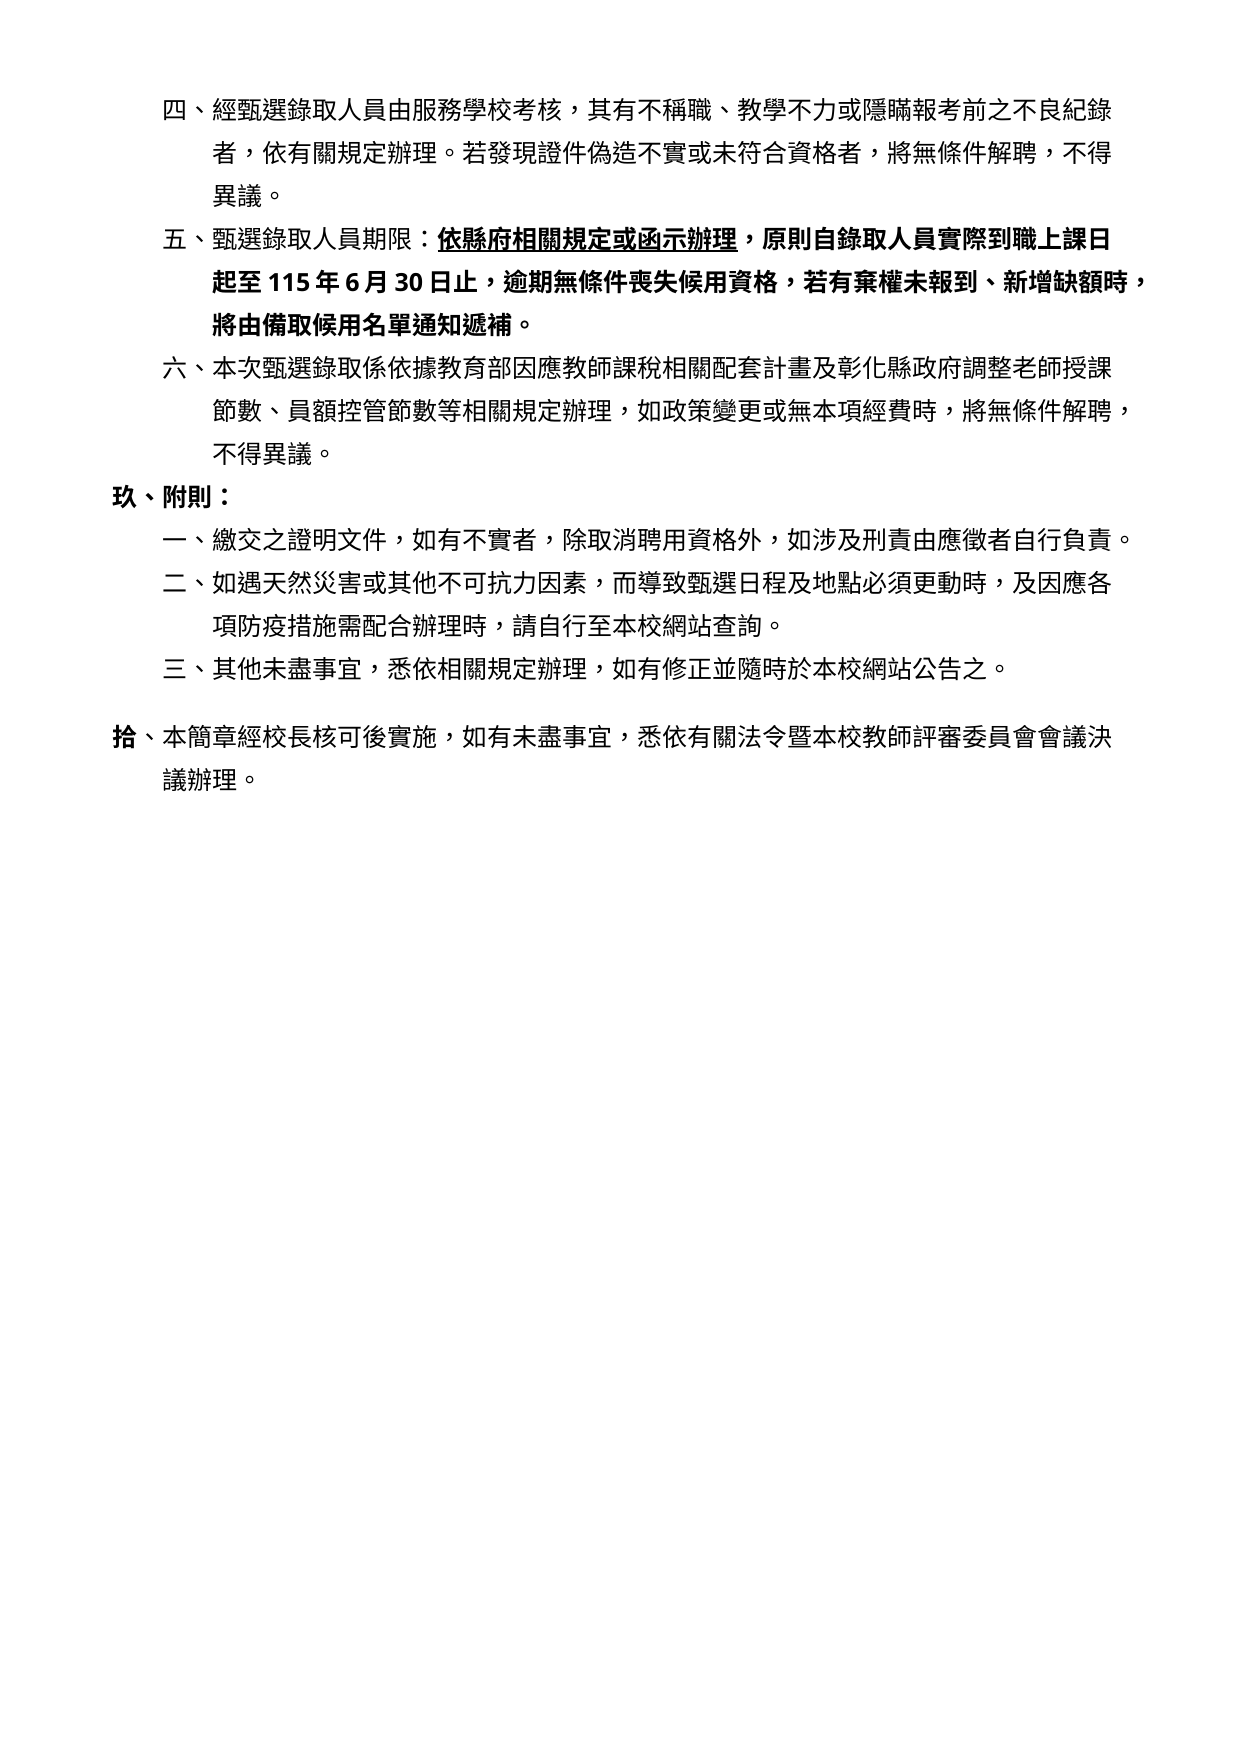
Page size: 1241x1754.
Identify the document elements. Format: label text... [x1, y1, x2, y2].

text 六、本次甄選錄取係依據教育部因應教師課稅相關配套計畫及彰化縣政府調整老師授課節數、員額控管節數等相關規定辦理，如政策變更或無本項經費時，將無條件解聘，不得異議。 [162, 348, 1128, 472]
text 一、繳交之證明文件，如有不實者，除取消聘用資格外，如涉及刑責由應徵者自行負責。 [162, 520, 1128, 557]
text 四、經甄選錄取人員由服務學校考核，其有不稱職、教學不力或隱瞞報考前之不良紀錄者，依有關規定辦理。若發現證件偽造不實或未符合資格者，將無條件解聘，不得異議。 [162, 89, 1128, 213]
text 拾、本簡章經校長核可後實施，如有未盡事宜，悉依有關法令暨本校教師評審委員會會議決議辦理。 [112, 717, 1128, 797]
text 玖、附則： [112, 477, 1128, 514]
text 三、其他未盡事宜，悉依相關規定辦理，如有修正並隨時於本校網站公告之。 [162, 649, 1128, 686]
text 二、如遇天然災害或其他不可抗力因素，而導致甄選日程及地點必須更動時，及因應各項防疫措施需配合辦理時，請自行至本校網站查詢。 [162, 563, 1128, 643]
text 五、甄選錄取人員期限：依縣府相關規定或函示辦理，原則自錄取人員實際到職上課日起至115年6月30日止，逾期無條件喪失候用資格，若有棄權未報到、新增缺額時，將由備取候用名單通知遞補。 [162, 219, 1128, 342]
